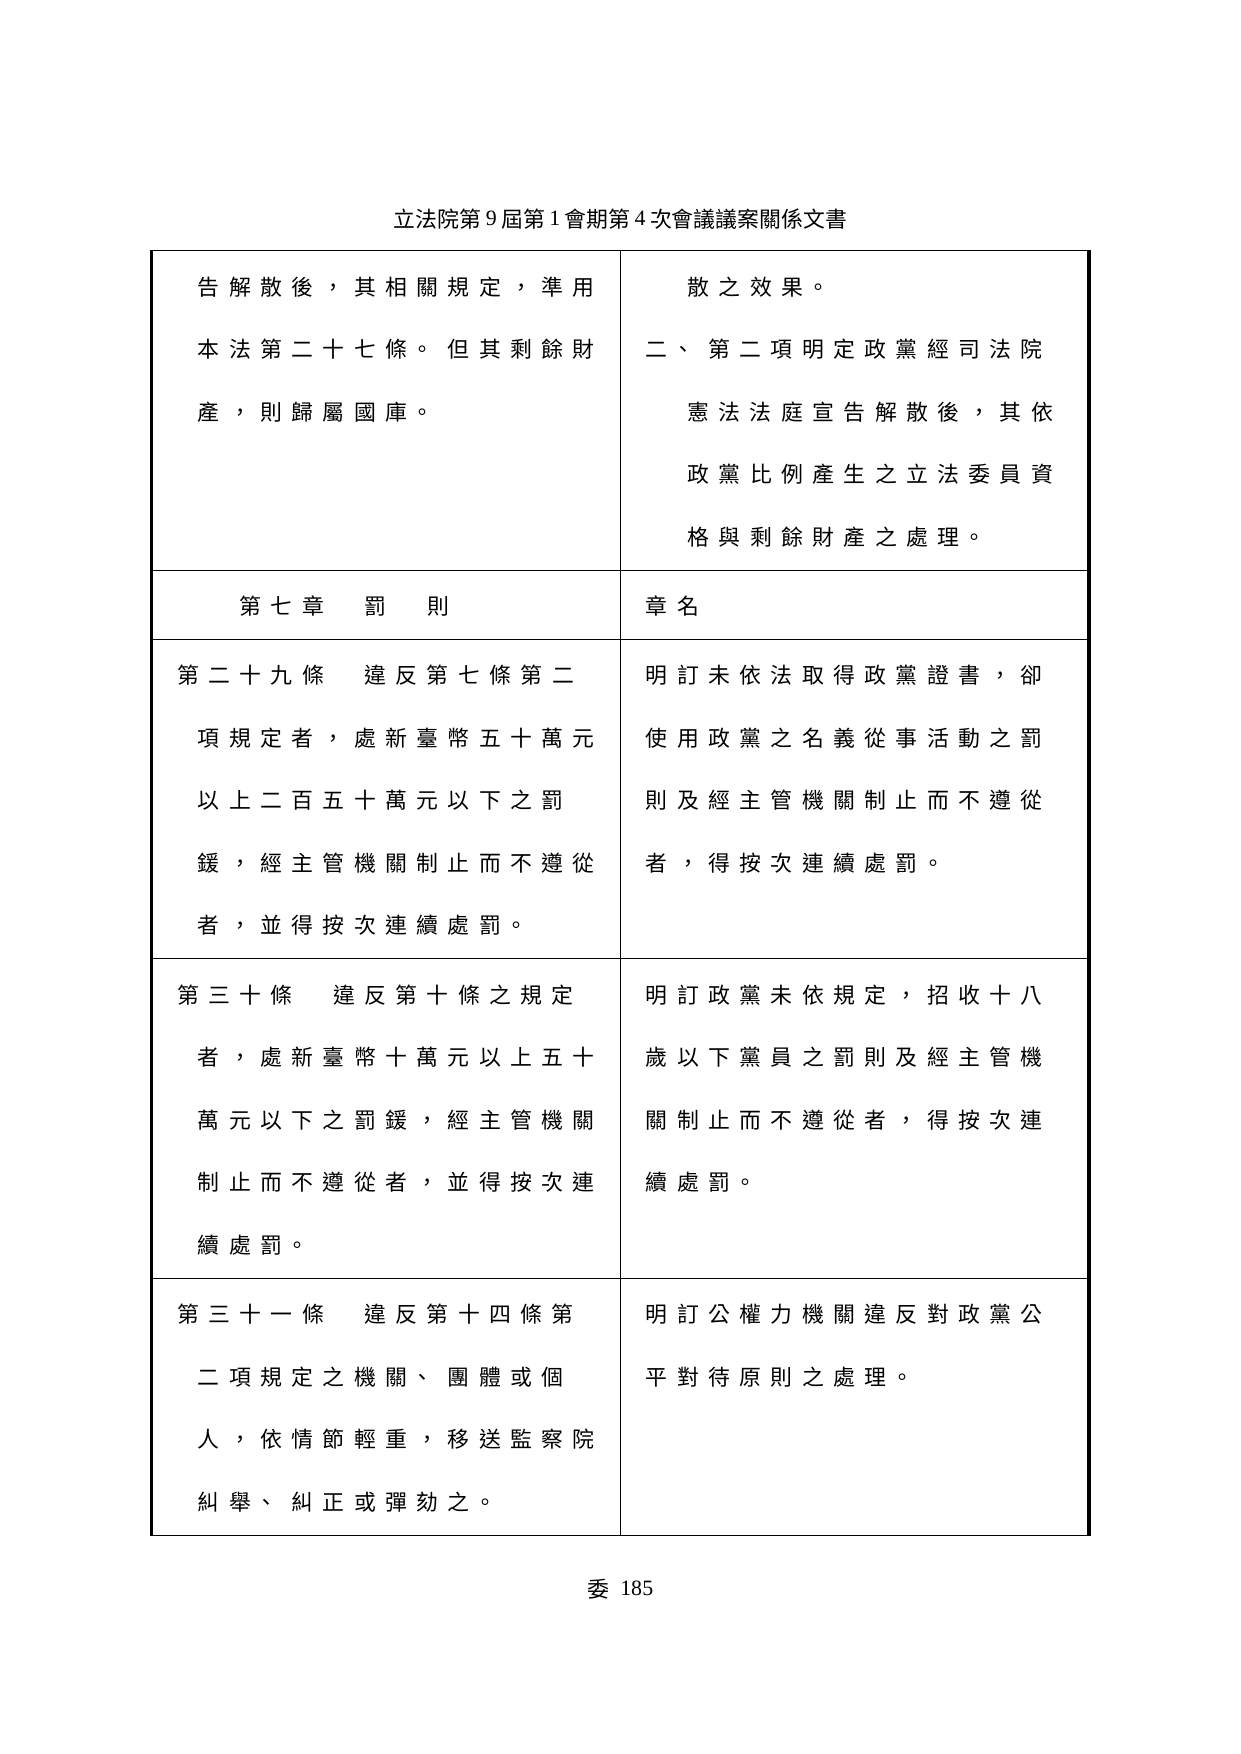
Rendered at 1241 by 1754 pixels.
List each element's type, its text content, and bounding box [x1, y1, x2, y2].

table_cell 第三十一條 違反第十四條第二項規定之機關、團體或個人，依情節輕重，移送監察院糾舉、糾正或彈劾之。 [153, 1279, 620, 1534]
table_cell 第二十九條 違反第七條第二項規定者，處新臺幣五十萬元以上二百五十萬元以下之罰鍰，經主管機關制止而不遵從者，並得按次連續處罰。 [153, 640, 620, 958]
table_cell 明訂政黨未依規定，招收十八歲以下黨員之罰則及經主管機關制止而不遵從者，得按次連續處罰。 [621, 959, 1087, 1278]
table_cell 告解散後，其相關規定，準用本法第二十七條。但其剩餘財產，則歸屬國庫。 [153, 251, 620, 569]
table_cell 散之效果。 二、第二項明定政黨經司法院憲法法庭宣告解散後，其依政黨比例產生之立法委員資格與剩餘財產之處理。 [621, 251, 1087, 569]
table_cell 明訂公權力機關違反對政黨公平對待原則之處理。 [621, 1279, 1087, 1534]
table_cell 章名 [621, 571, 1087, 639]
table_cell 第三十條 違反第十條之規定者，處新臺幣十萬元以上五十萬元以下之罰鍰，經主管機關制止而不遵從者，並得按次連續處罰。 [153, 959, 620, 1278]
table_cell 第七章 罰 則 [153, 571, 620, 639]
table_cell 明訂未依法取得政黨證書，卻使用政黨之名義從事活動之罰則及經主管機關制止而不遵從者，得按次連續處罰。 [621, 640, 1087, 958]
